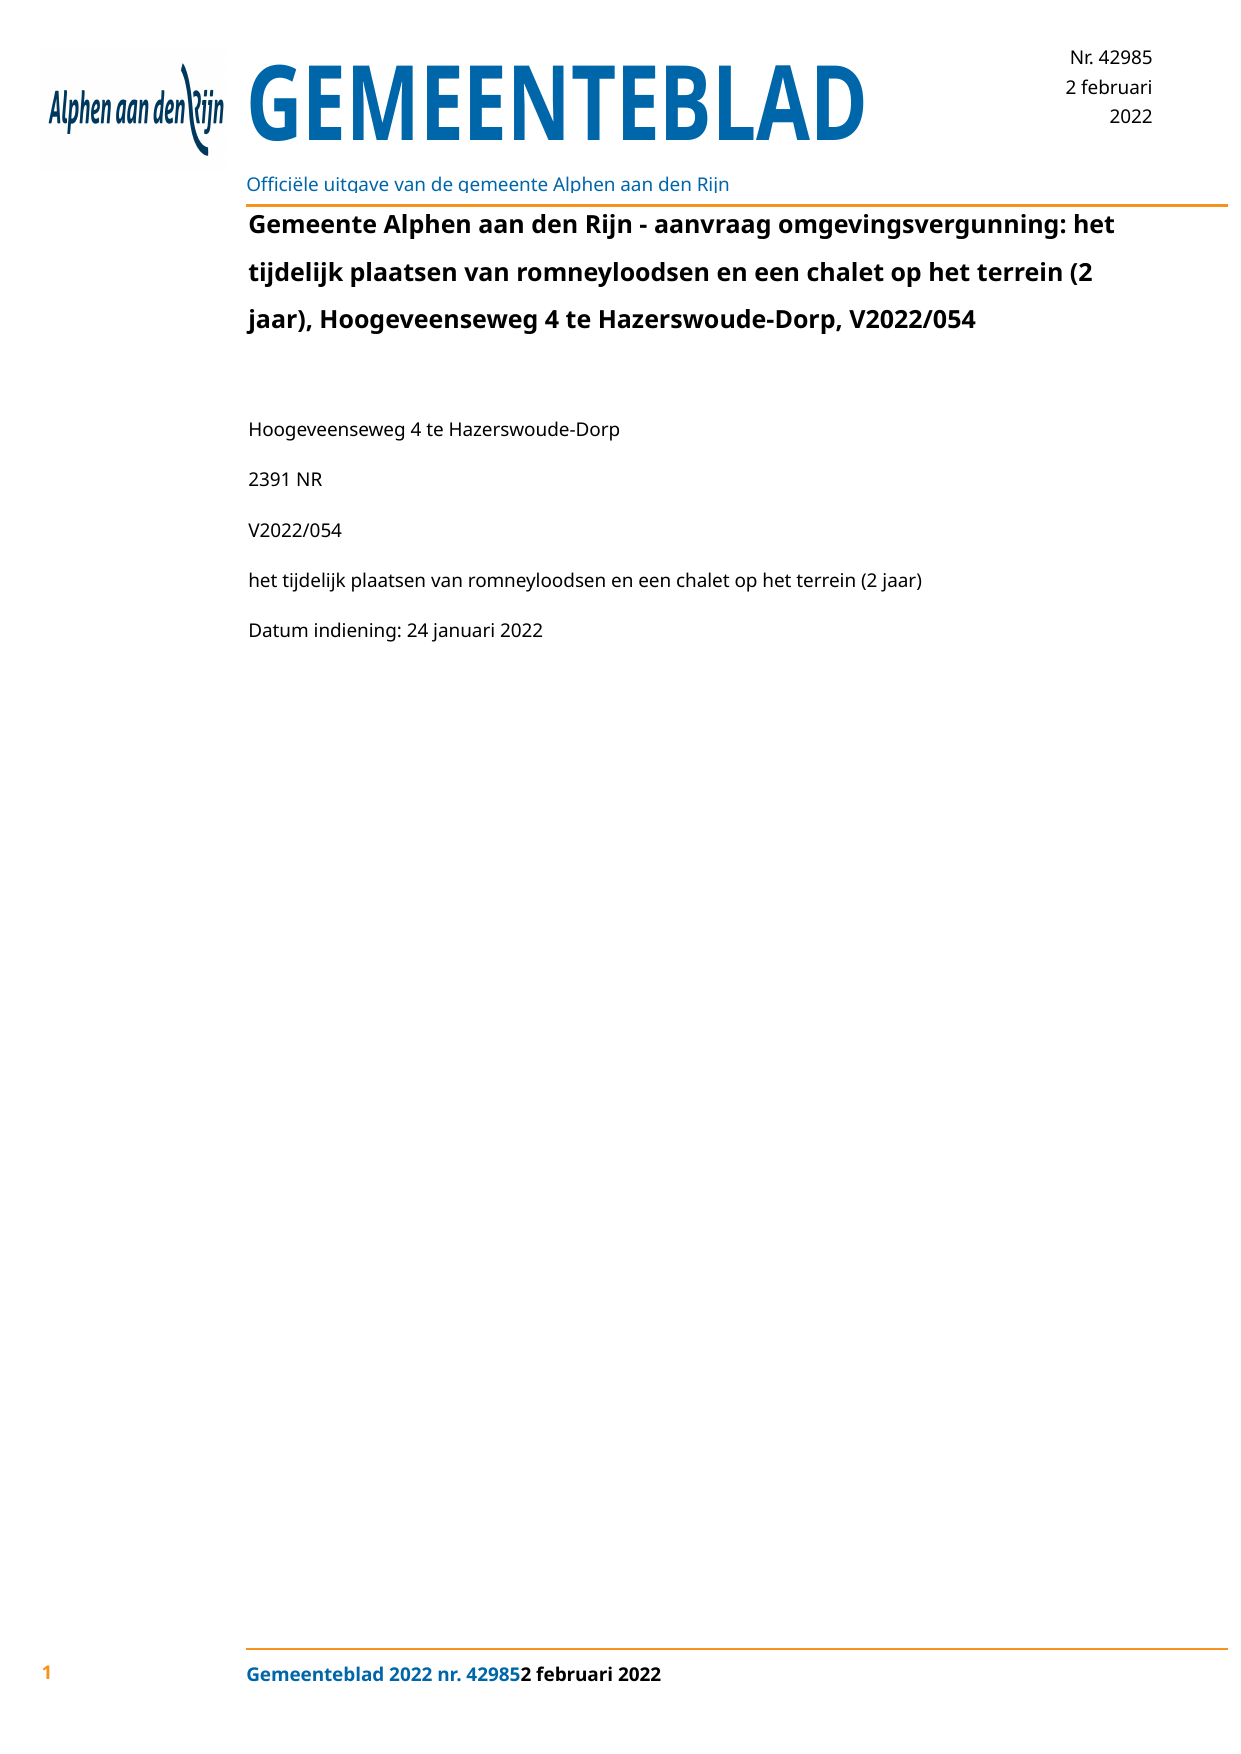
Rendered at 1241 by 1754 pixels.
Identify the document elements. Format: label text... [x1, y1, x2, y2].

picture [41, 47, 231, 172]
text 2391 NR [248, 466, 1152, 492]
text het tijdelijk plaatsen van romneyloodsen en een chalet op het terrein (2 jaar) [248, 567, 1152, 593]
text V2022/054 [248, 517, 1152, 542]
text Hoogeveenseweg 4 te Hazerswoude-Dorp [248, 416, 1152, 442]
text Datum indiening: 24 januari 2022 [248, 618, 1152, 643]
text Gemeente Alphen aan den Rijn - aanvraag omgevingsvergunning: het tijdelijk plaatsen van romneyloodsen en een chalet op het terrein (2 jaar), Hoogeveenseweg 4 te Hazerswoude-Dorp, V2022/054 [248, 207, 1152, 336]
